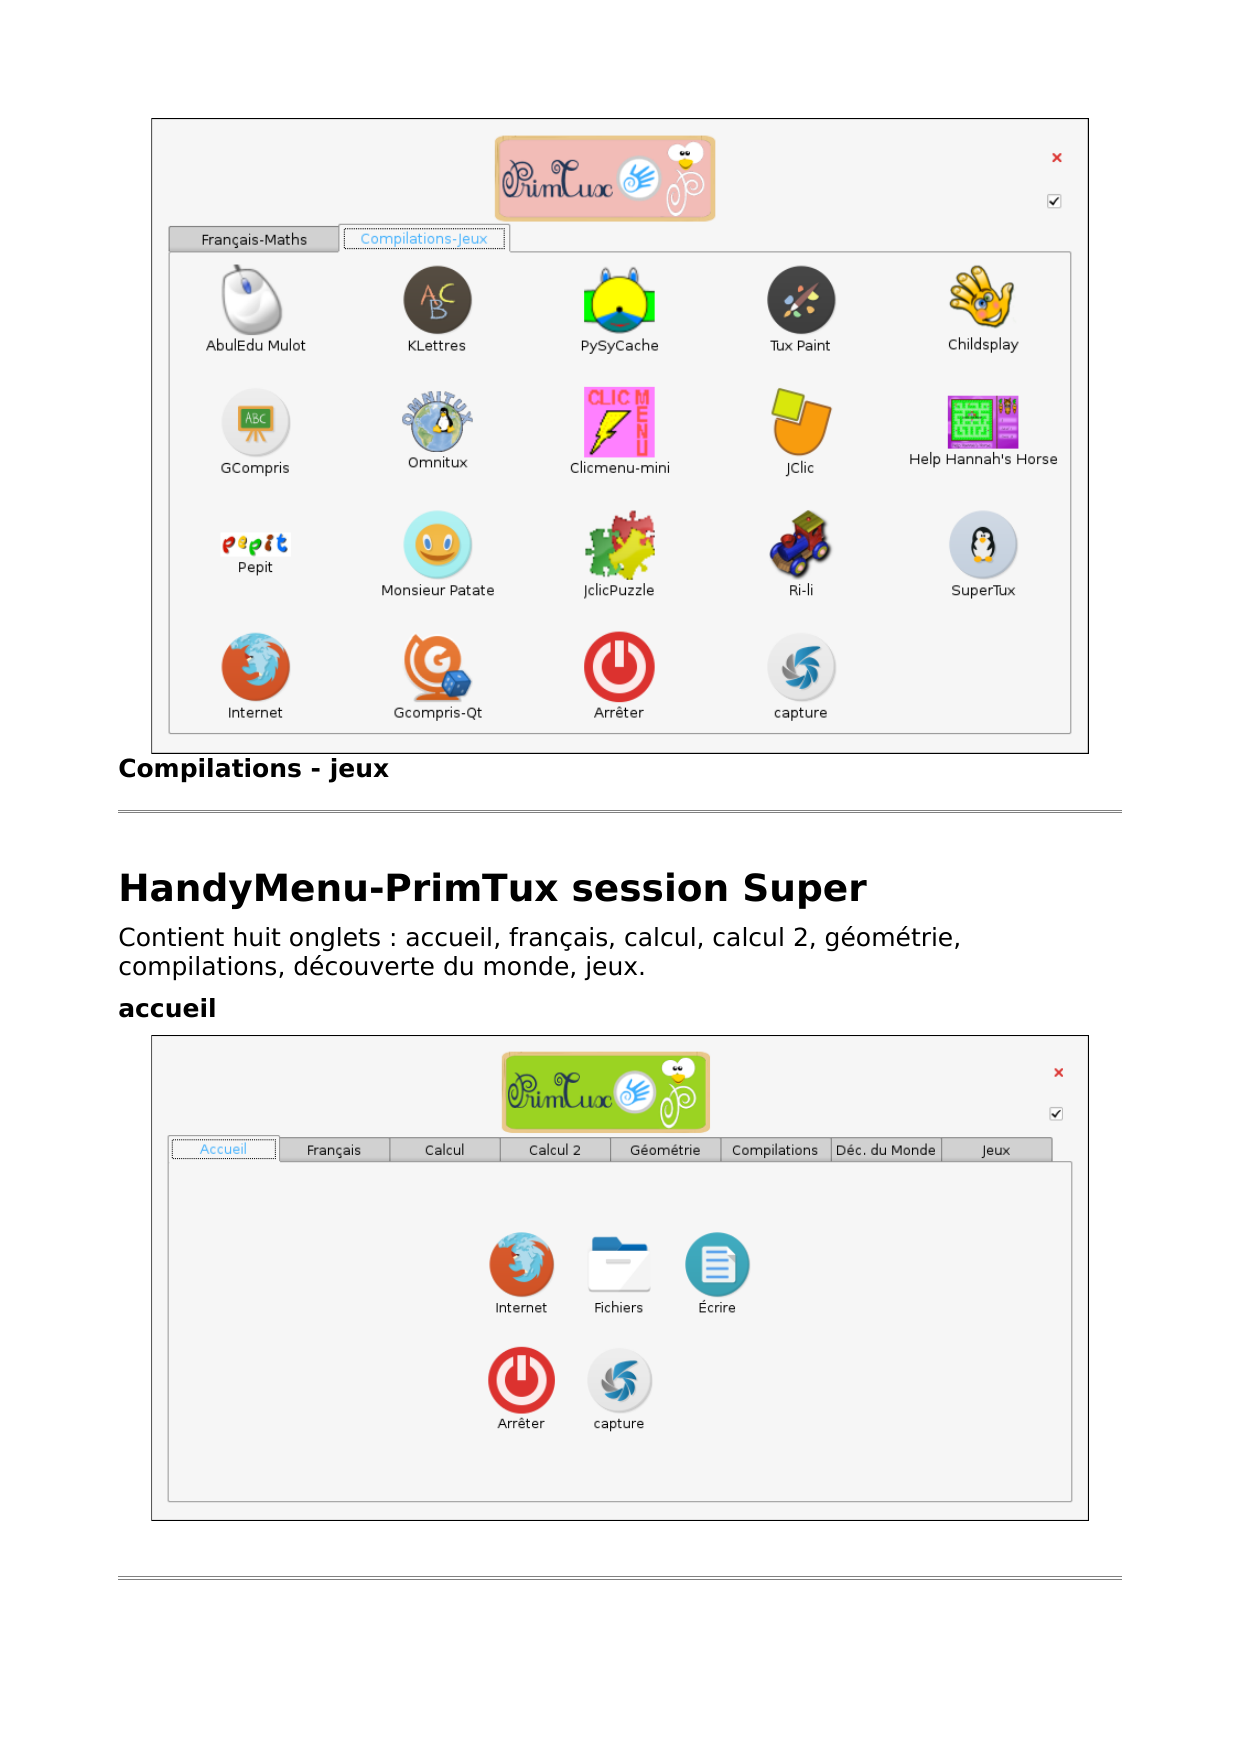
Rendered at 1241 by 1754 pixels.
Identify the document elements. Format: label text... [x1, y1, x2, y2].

picture [151, 118, 1089, 754]
text Contient huit onglets : accueil, français, calcul, calcul 2, géométrie, compilations, découverte du monde, jeux. [118, 923, 1122, 981]
subtitle HandyMenu-PrimTux session Super [118, 867, 1122, 910]
picture [151, 1035, 1089, 1521]
text Compilations - jeux [118, 118, 1122, 783]
text accueil [118, 994, 1122, 1023]
